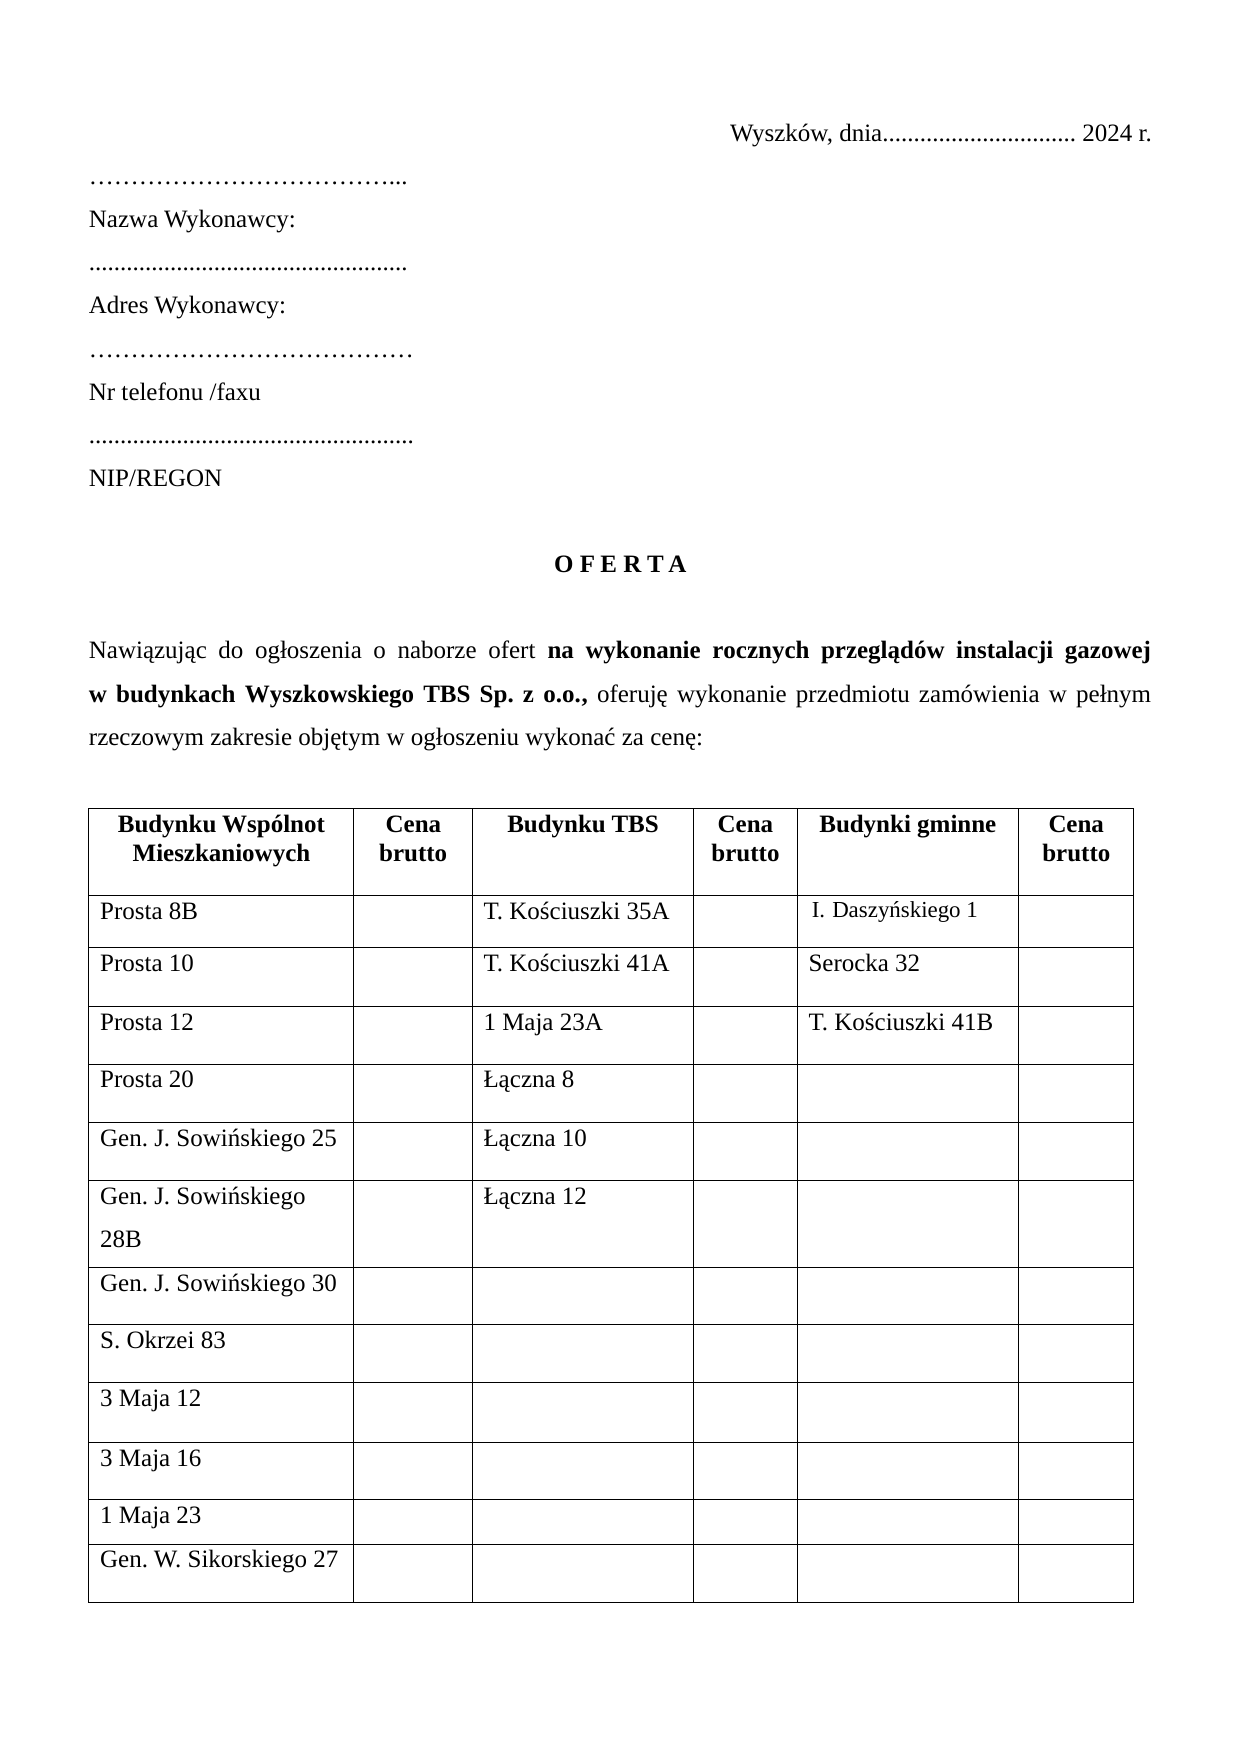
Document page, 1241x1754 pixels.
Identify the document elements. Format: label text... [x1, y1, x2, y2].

table_cell [798, 1383, 1018, 1442]
table_header Cena brutto [354, 809, 472, 895]
table_header Budynki gminne [798, 809, 1018, 895]
text ………………………………… [89, 334, 1151, 362]
table_cell Daszyńskiego 1 [798, 896, 1018, 947]
table_cell [1019, 1065, 1133, 1122]
table_cell [473, 1545, 693, 1602]
table_cell T. Kościuszki 35A [473, 896, 693, 947]
table_header Cena brutto [1019, 809, 1133, 895]
table_cell [694, 1500, 797, 1543]
table_cell Gen. J. Sowińskiego 30 [89, 1268, 353, 1324]
table_cell [694, 1443, 797, 1499]
table_cell Prosta 10 [89, 948, 353, 1006]
table_cell [1019, 1181, 1133, 1267]
table_cell Prosta 8B [89, 896, 353, 947]
table_cell 1 Maja 23A [473, 1007, 693, 1063]
table_cell [798, 1500, 1018, 1543]
table_cell 3 Maja 12 [89, 1383, 353, 1442]
text O F E R T A [89, 549, 1151, 578]
table_cell [798, 1065, 1018, 1122]
table_cell S. Okrzei 83 [89, 1325, 353, 1382]
table_cell 1 Maja 23 [89, 1500, 353, 1543]
table_cell [1019, 948, 1133, 1006]
text ................................................... [89, 247, 1151, 276]
table_cell [1019, 1500, 1133, 1543]
text ………………………………... [89, 161, 1151, 190]
table_cell [798, 1123, 1018, 1180]
table_cell Prosta 20 [89, 1065, 353, 1122]
table_cell [354, 1268, 472, 1324]
table_cell [354, 1443, 472, 1499]
table_cell [1019, 1123, 1133, 1180]
table_header Cena brutto [694, 809, 797, 895]
text Nr telefonu /faxu [89, 377, 1151, 406]
table_cell Łączna 10 [473, 1123, 693, 1180]
table_cell [798, 1443, 1018, 1499]
table_cell Gen. J. Sowińskiego 25 [89, 1123, 353, 1180]
table_cell [798, 1545, 1018, 1602]
table_cell Serocka 32 [798, 948, 1018, 1006]
table_cell [354, 1500, 472, 1543]
table_cell [354, 1383, 472, 1442]
table_cell [354, 1007, 472, 1063]
table_cell [798, 1181, 1018, 1267]
table_cell Prosta 12 [89, 1007, 353, 1063]
table_cell [694, 1545, 797, 1602]
table_cell T. Kościuszki 41B [798, 1007, 1018, 1063]
text NIP/REGON [89, 463, 1151, 492]
text Nazwa Wykonawcy: [89, 204, 1151, 233]
table_cell [1019, 896, 1133, 947]
table_cell [694, 1065, 797, 1122]
table_cell [354, 1325, 472, 1382]
table_cell [798, 1325, 1018, 1382]
table_cell [694, 1123, 797, 1180]
text .................................................... [89, 420, 1151, 449]
table_cell [1019, 1443, 1133, 1499]
table_cell [694, 1007, 797, 1063]
text Adres Wykonawcy: [89, 291, 1151, 319]
table_cell [354, 1123, 472, 1180]
table_cell [694, 1268, 797, 1324]
text Nawiązując do ogłoszenia o naborze ofert na wykonanie rocznych przeglądów instalacji gazowej w budynkach Wyszkowskiego TBS Sp. z o.o., oferuję wykonanie przedmiotu zamówienia w pełnym rzeczowym zakresie objętym w ogłoszeniu wykonać za cenę: [89, 636, 1151, 751]
table_cell [694, 1325, 797, 1382]
table_cell [694, 896, 797, 947]
table_cell [354, 896, 472, 947]
table_cell [473, 1383, 693, 1442]
table_cell [798, 1268, 1018, 1324]
table_cell [354, 1181, 472, 1267]
table_cell [1019, 1007, 1133, 1063]
table_cell [694, 1383, 797, 1442]
table_cell [354, 1545, 472, 1602]
table_cell [473, 1268, 693, 1324]
table_cell [1019, 1325, 1133, 1382]
table_cell Gen. W. Sikorskiego 27 [89, 1545, 353, 1602]
table_cell [473, 1325, 693, 1382]
table_header Budynku Wspólnot Mieszkaniowych [89, 809, 353, 895]
table_cell Łączna 12 [473, 1181, 693, 1267]
table_cell [473, 1500, 693, 1543]
table_cell Łączna 8 [473, 1065, 693, 1122]
table_cell [354, 1065, 472, 1122]
table_cell [694, 948, 797, 1006]
table_cell [354, 948, 472, 1006]
table_cell Gen. J. Sowińskiego 28B [89, 1181, 353, 1267]
table_cell [694, 1181, 797, 1267]
table_cell [1019, 1268, 1133, 1324]
table_cell [1019, 1383, 1133, 1442]
table_cell T. Kościuszki 41A [473, 948, 693, 1006]
table_cell [473, 1443, 693, 1499]
text Wyszków, dnia............................... 2024 r. [89, 118, 1151, 147]
table_header Budynku TBS [473, 809, 693, 895]
table_cell [1019, 1545, 1133, 1602]
table_cell 3 Maja 16 [89, 1443, 353, 1499]
